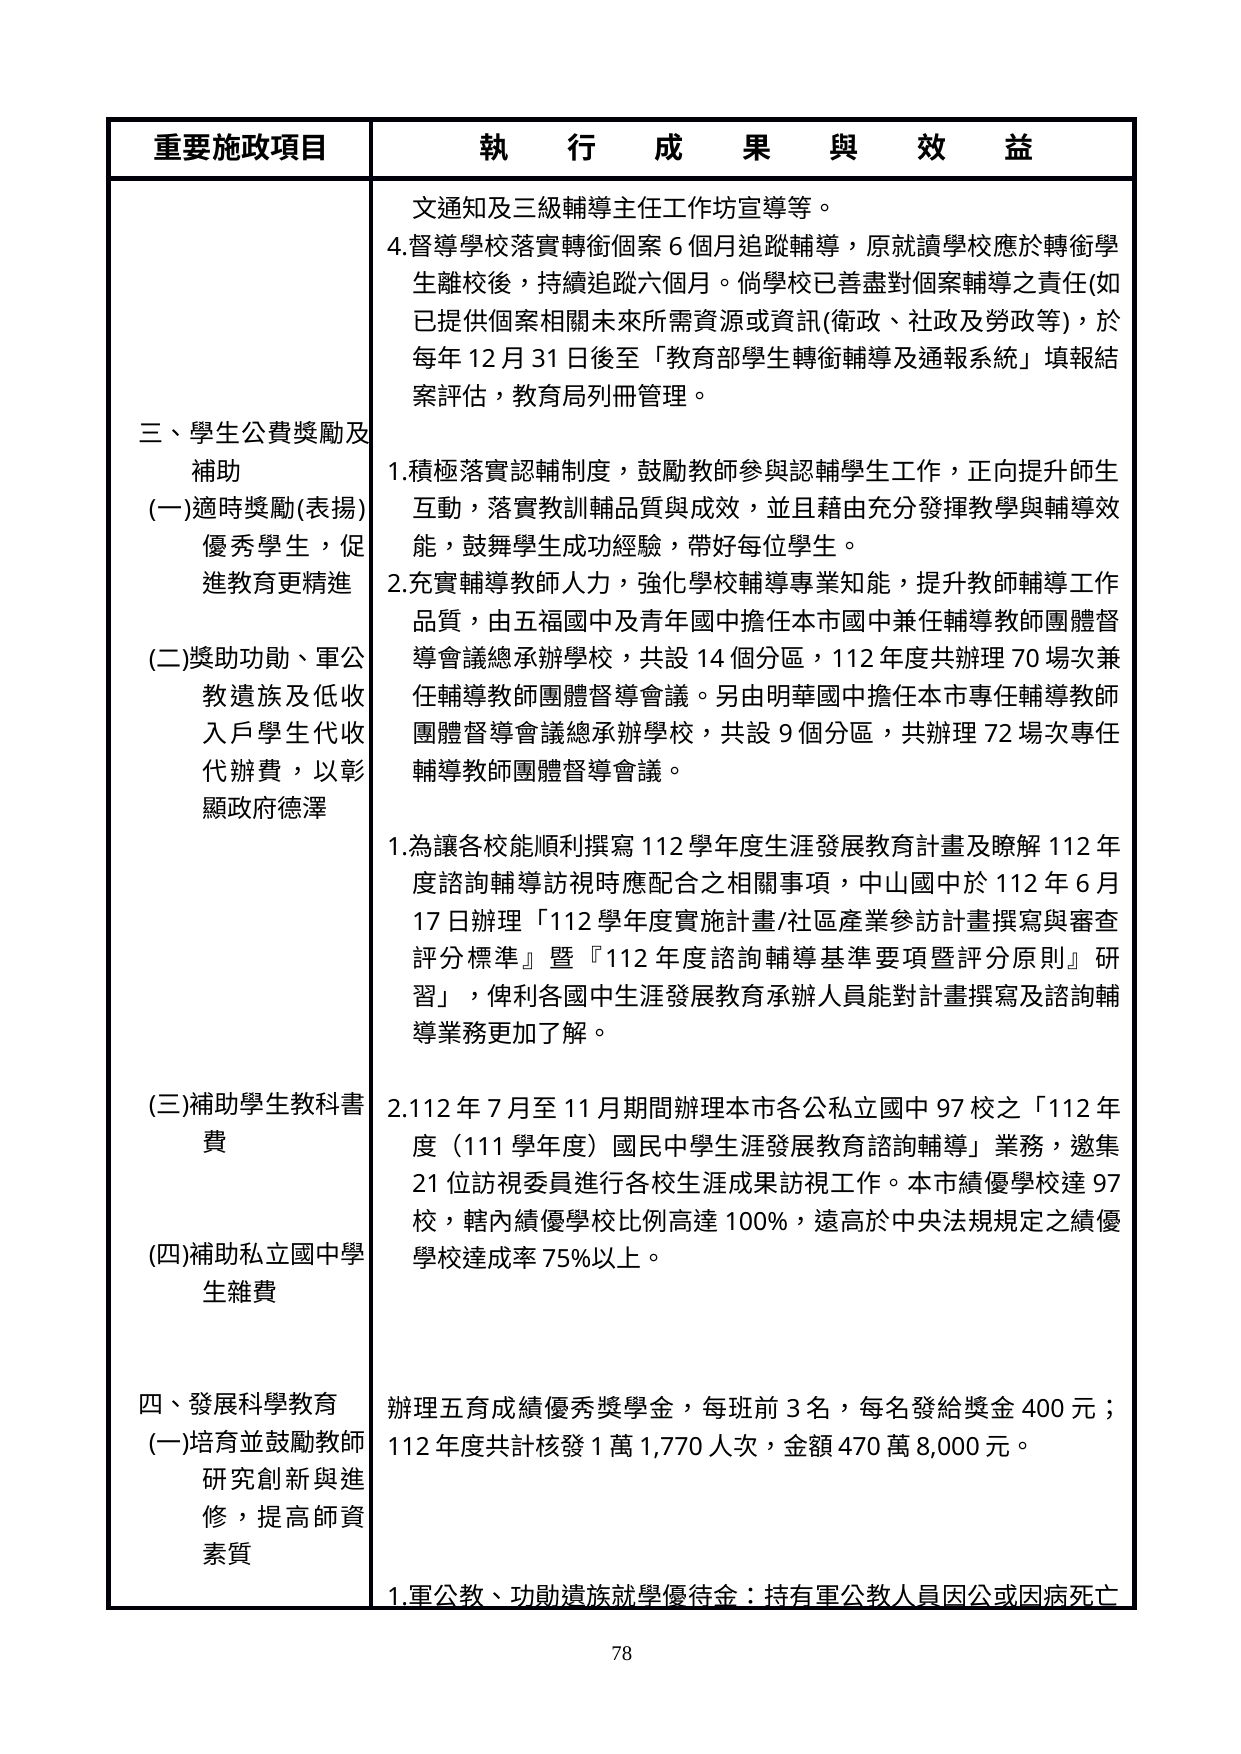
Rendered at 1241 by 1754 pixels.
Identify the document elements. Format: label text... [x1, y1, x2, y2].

table_cell 文通知及三級輔導主任工作坊宣導等。 4.督導學校落實轉銜個案6個月追蹤輔導，原就讀學校應於轉銜學生離校後，持續追蹤六個月。倘學校已善盡對個案輔導之責任(如已提供個案相關未來所需資源或資訊(衛政、社政及勞政等)，於每年12月31日後至「教育部學生轉銜輔導及通報系統」填報結案評估，教育局列冊管理。 1.積極落實認輔制度，鼓勵教師參與認輔學生工作，正向提升師生互動，落實教訓輔品質與成效，並且藉由充分發揮教學與輔導效能，鼓舞學生成功經驗，帶好每位學生。 2.充實輔導教師人力，強化學校輔導專業知能，提升教師輔導工作品質，由五福國中及青年國中擔任本市國中兼任輔導教師團體督導會議總承辦學校，共設14個分區，112年度共辦理70場次兼任輔導教師團體督導會議。另由明華國中擔任本市專任輔導教師團體督導會議總承辦學校，共設9個分區，共辦理72場次專任輔導教師團體督導會議。 1.為讓各校能順利撰寫112學年度生涯發展教育計畫及瞭解112年度諮詢輔導訪視時應配合之相關事項，中山國中於112年6月17日辦理「112學年度實施計畫/社區產業參訪計畫撰寫與審查評分標準』暨『112年度諮詢輔導基準要項暨評分原則』研習」，俾利各國中生涯發展教育承辦人員能對計畫撰寫及諮詢輔導業務更加了解。 2.112年7月至11月期間辦理本市各公私立國中97校之「112年度（111學年度）國民中學生涯發展教育諮詢輔導」業務，邀集21位訪視委員進行各校生涯成果訪視工作。本市績優學校達97校，轄內績優學校比例高達100%，遠高於中央法規規定之績優學校達成率75%以上。 辦理五育成績優秀獎學金，每班前3名，每名發給獎金400元；112年度共計核發1萬1,770人次，金額470萬8,000元。 1.軍公教、功勛遺族就學優待金：持有軍公教人員因公或因病死亡 [373, 181, 1132, 1606]
table_header 重要施政項目 [111, 122, 369, 176]
table_header 執 行 成 果 與 效 益 [373, 122, 1132, 176]
table_cell 三、學生公費獎勵及補助 (一)適時獎勵(表揚)優秀學生，促進教育更精進 (二)獎助功勛、軍公教遺族及低收入戶學生代收代辦費，以彰顯政府德澤 (三)補助學生教科書費 (四)補助私立國中學生雜費 四、發展科學教育 (一)培育並鼓勵教師研究創新與進修，提高師資素質 [111, 181, 369, 1606]
